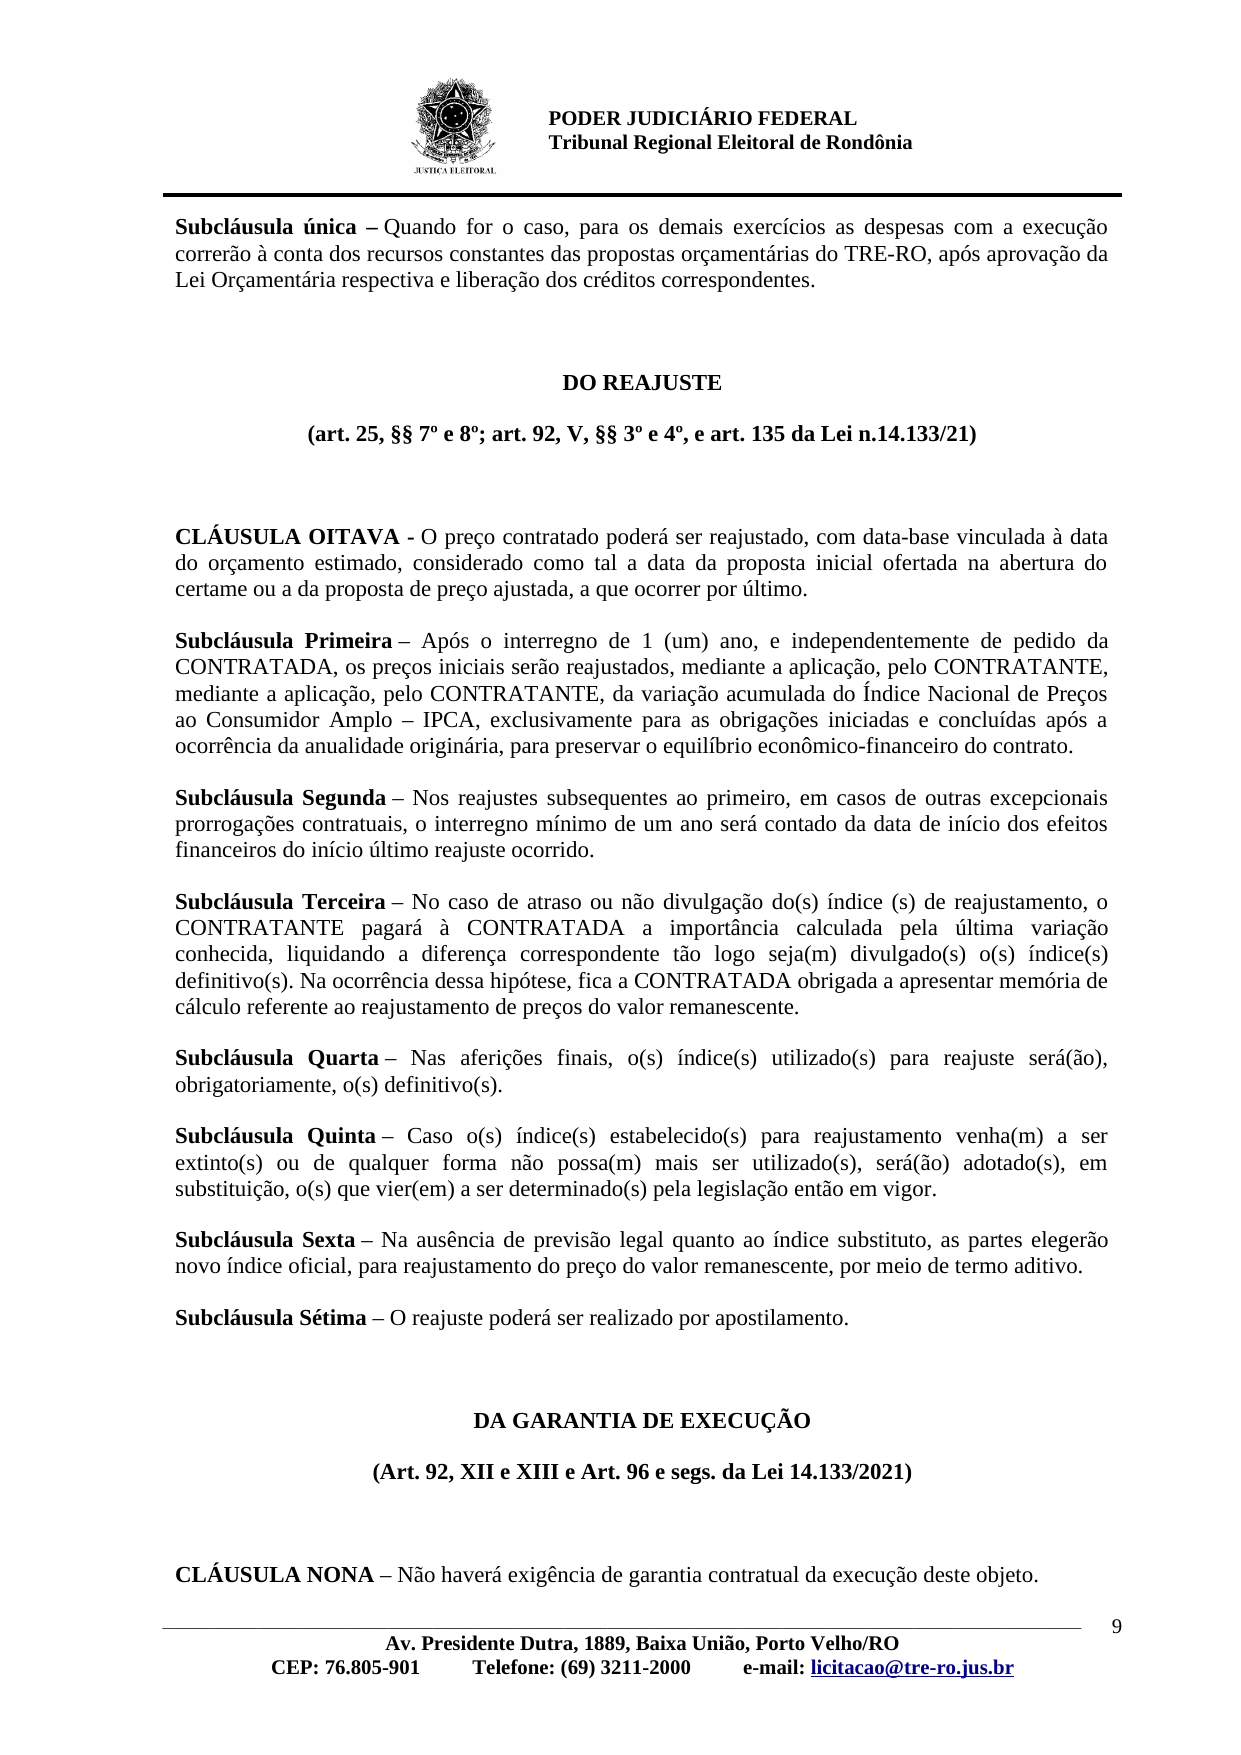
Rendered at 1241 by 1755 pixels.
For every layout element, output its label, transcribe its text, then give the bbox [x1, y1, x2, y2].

text DO REAJUSTE [175, 369, 1110, 395]
text CLÁUSULA NONA – Não haverá exigência de garantia contratual da execução deste objeto. [175, 1561, 1110, 1587]
text DA GARANTIA DE EXECUÇÃO [175, 1407, 1110, 1433]
text Subcláusula Primeira – Após o interregno de 1 (um) ano, e independentemente de pedido da CONTRATADA, os preços iniciais serão reajustados, mediante a aplicação, pelo CONTRATANTE, mediante a aplicação, pelo CONTRATANTE, da variação acumulada do Índice Nacional de Preços ao Consumidor Amplo – IPCA, exclusivamente para as obrigações iniciadas e concluídas após a ocorrência da anualidade originária, para preservar o equilíbrio econômico-financeiro do contrato. [175, 627, 1110, 759]
text Subcláusula única – Quando for o caso, para os demais exercícios as despesas com a execução correrão à conta dos recursos constantes das propostas orçamentárias do TRE-RO, após aprovação da Lei Orçamentária respectiva e liberação dos créditos correspondentes. [175, 213, 1110, 292]
text (art. 25, §§ 7º e 8º; art. 92, V, §§ 3º e 4º, e art. 135 da Lei n.14.133/21) [175, 420, 1110, 446]
text Subcláusula Sétima – O reajuste poderá ser realizado por apostilamento. [175, 1304, 1110, 1330]
text Subcláusula Quarta – Nas aferições finais, o(s) índice(s) utilizado(s) para reajuste será(ão), obrigatoriamente, o(s) definitivo(s). [175, 1044, 1110, 1097]
text Subcláusula Terceira – No caso de atraso ou não divulgação do(s) índice (s) de reajustamento, o CONTRATANTE pagará à CONTRATADA a importância calculada pela última variação conhecida, liquidando a diferença correspondente tão logo seja(m) divulgado(s) o(s) índice(s) definitivo(s). Na ocorrência dessa hipótese, fica a CONTRATADA obrigada a apresentar memória de cálculo referente ao reajustamento de preços do valor remanescente. [175, 888, 1110, 1019]
text Subcláusula Sexta – Na ausência de previsão legal quanto ao índice substituto, as partes elegerão novo índice oficial, para reajustamento do preço do valor remanescente, por meio de termo aditivo. [175, 1226, 1110, 1279]
text Subcláusula Quinta – Caso o(s) índice(s) estabelecido(s) para reajustamento venha(m) a ser extinto(s) ou de qualquer forma não possa(m) mais ser utilizado(s), será(ão) adotado(s), em substituição, o(s) que vier(em) a ser determinado(s) pela legislação então em vigor. [175, 1122, 1110, 1201]
text Subcláusula Segunda – Nos reajustes subsequentes ao primeiro, em casos de outras excepcionais prorrogações contratuais, o interregno mínimo de um ano será contado da data de início dos efeitos financeiros do início último reajuste ocorrido. [175, 784, 1110, 863]
text CLÁUSULA OITAVA - O preço contratado poderá ser reajustado, com data-base vinculada à data do orçamento estimado, considerado como tal a data da proposta inicial ofertada na abertura do certame ou a da proposta de preço ajustada, a que ocorrer por último. [175, 523, 1110, 602]
text (Art. 92, XII e XIII e Art. 96 e segs. da Lei 14.133/2021) [175, 1458, 1110, 1484]
